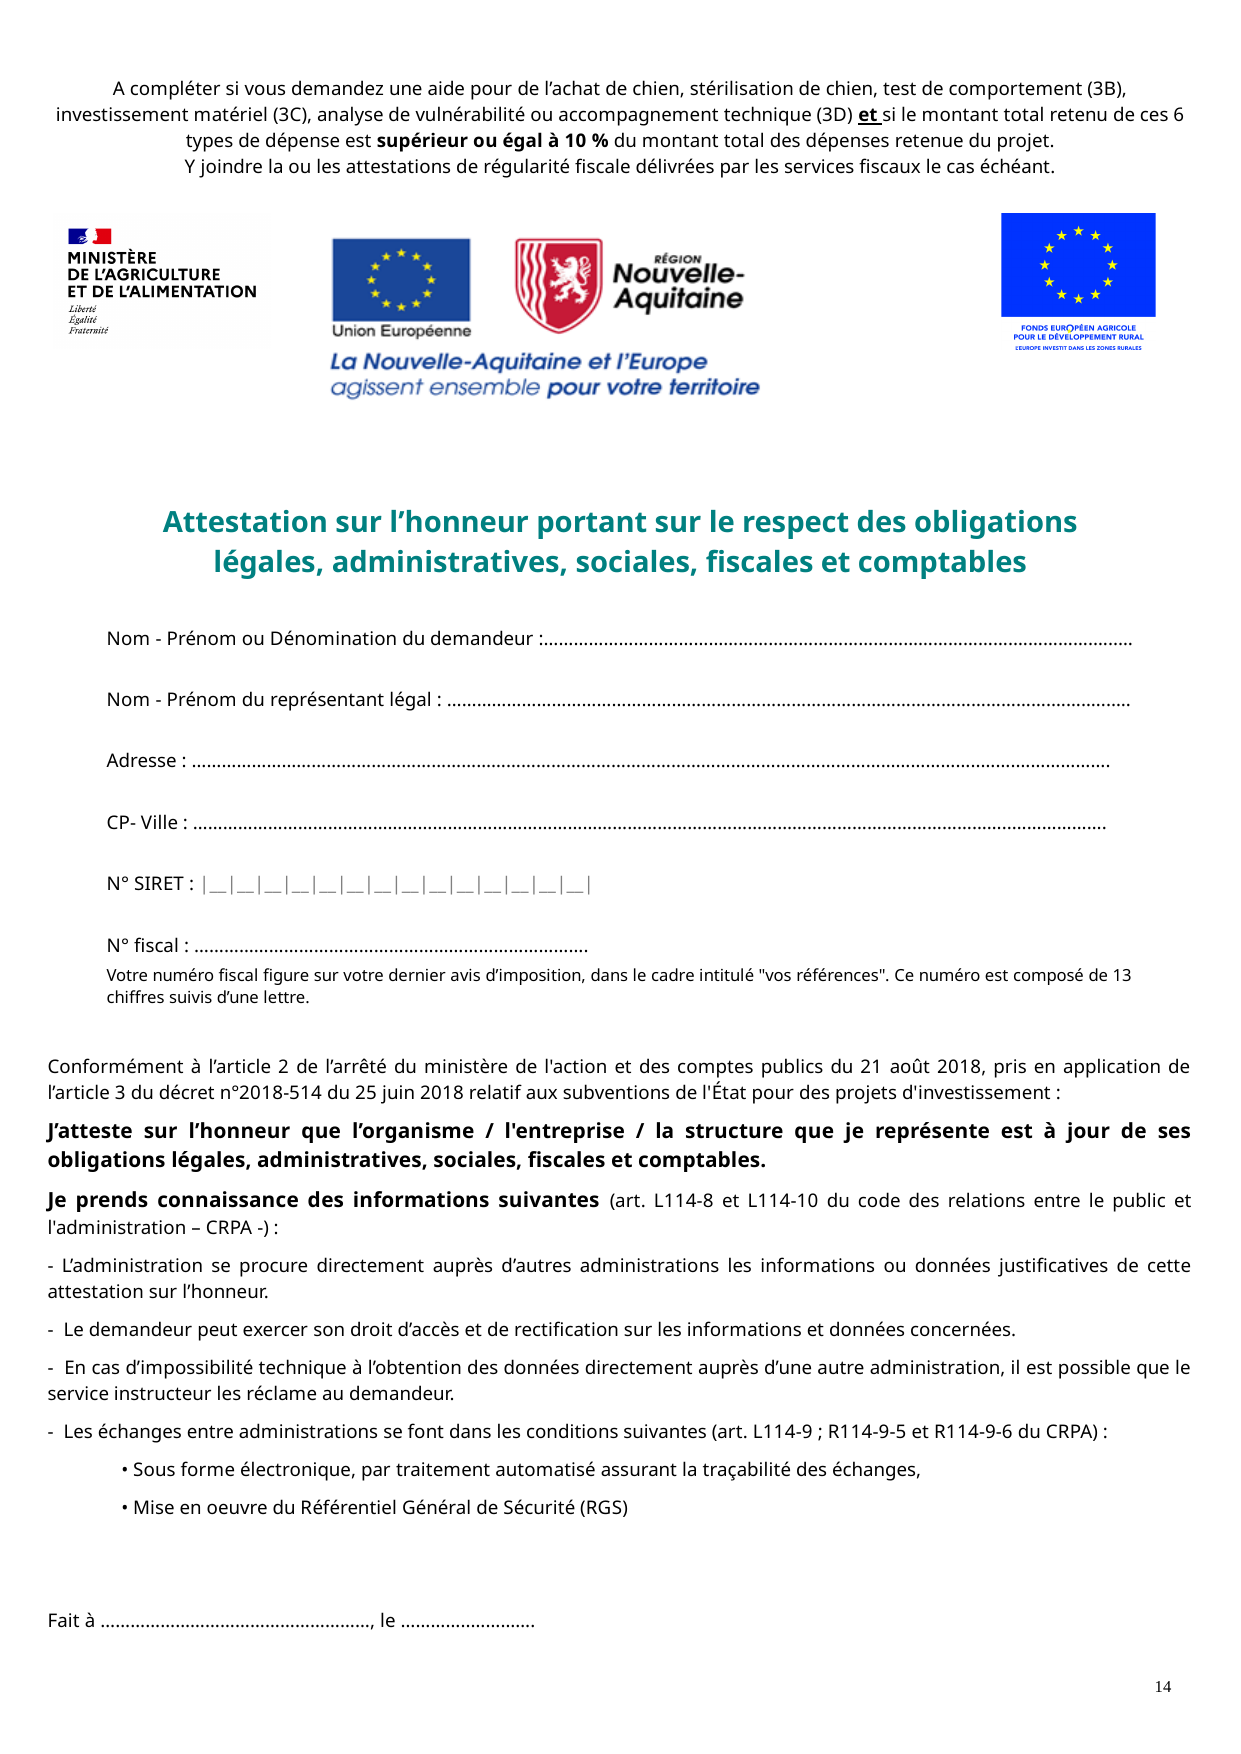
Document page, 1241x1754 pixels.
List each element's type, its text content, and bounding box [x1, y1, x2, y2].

text Votre numéro fiscal figure sur votre dernier avis d’imposition, dans le cadre intitulé "vos références". Ce numéro est composé de 13 chiffres suivis d’une lettre. [106, 964, 1134, 1009]
table_header [47, 214, 276, 421]
text - L’administration se procure directement auprès d’autres administrations les informations ou données justificatives de cette attestation sur l’honneur. [47, 1252, 1193, 1304]
table_header [302, 208, 939, 421]
text N° fiscal : ……………………………………………………………………. [106, 932, 1134, 958]
text N° SIRET : |__|__|__|__|__|__|__|__|__|__|__|__|__|__| [106, 870, 1134, 896]
table_header [964, 350, 1193, 421]
text • Sous forme électronique, par traitement automatisé assurant la traçabilité des échanges, [121, 1456, 1193, 1482]
text - En cas d’impossibilité technique à l’obtention des données directement auprès d’une autre administration, il est possible que le service instructeur les réclame au demandeur. [47, 1354, 1193, 1406]
text J’atteste sur l’honneur que l’organisme / l'entreprise / la structure que je représente est à jour de ses obligations légales, administratives, sociales, fiscales et comptables. [47, 1116, 1193, 1173]
text Nom - Prénom ou Dénomination du demandeur :………………………………………………………………………………….…………….…..… [106, 624, 1134, 650]
text CP- Ville : ………………………………………………………………………………………………………………………………………………..………………. [106, 809, 1134, 835]
text légales, administratives, sociales, fiscales et comptables [47, 541, 1193, 581]
text Fait à ………………………………………………, le …………..…………. [47, 1607, 1193, 1633]
table_header [940, 208, 964, 421]
text - Le demandeur peut exercer son droit d’accès et de rectification sur les informations et données concernées. [47, 1316, 1193, 1342]
text Adresse : …………………………………………………………………………………………………………………………………………..…….………………. [106, 747, 1134, 773]
text A compléter si vous demandez une aide pour de l’achat de chien, stérilisation de chien, test de comportement (3B), investissement matériel (3C), analyse de vulnérabilité ou accompagnement technique (3D) et si le montant total retenu de ces 6 types de dépense est supérieur ou égal à 10 % du montant total des dépenses retenue du projet. [47, 75, 1193, 153]
text Conformément à l’article 2 de l’arrêté du ministère de l'action et des comptes publics du 21 août 2018, pris en application de l’article 3 du décret n°2018-514 du 25 juin 2018 relatif aux subventions de l'État pour des projets d'investissement : [47, 1052, 1193, 1104]
table_header [276, 208, 302, 421]
text Je prends connaissance des informations suivantes (art. L114-8 et L114-10 du code des relations entre le public et l'administration – CRPA -) : [47, 1185, 1193, 1240]
table_header [47, 208, 276, 213]
text Y joindre la ou les attestations de régularité fiscale délivrées par les services fiscaux le cas échéant. [47, 153, 1193, 179]
picture [1001, 213, 1156, 350]
table_header [964, 208, 1193, 213]
text Attestation sur l’honneur portant sur le respect des obligations [47, 502, 1193, 541]
table_header [964, 214, 1001, 349]
text • Mise en oeuvre du Référentiel Général de Sécurité (RGS) [121, 1493, 1193, 1519]
text Nom - Prénom du représentant légal : ………………………………………………………………………………………………………….………...…. [106, 686, 1134, 712]
table_header [1156, 214, 1193, 349]
picture [53, 213, 271, 349]
text - Les échanges entre administrations se font dans les conditions suivantes (art. L114-9 ; R114-9-5 et R114-9-6 du CRPA) : [47, 1418, 1193, 1444]
